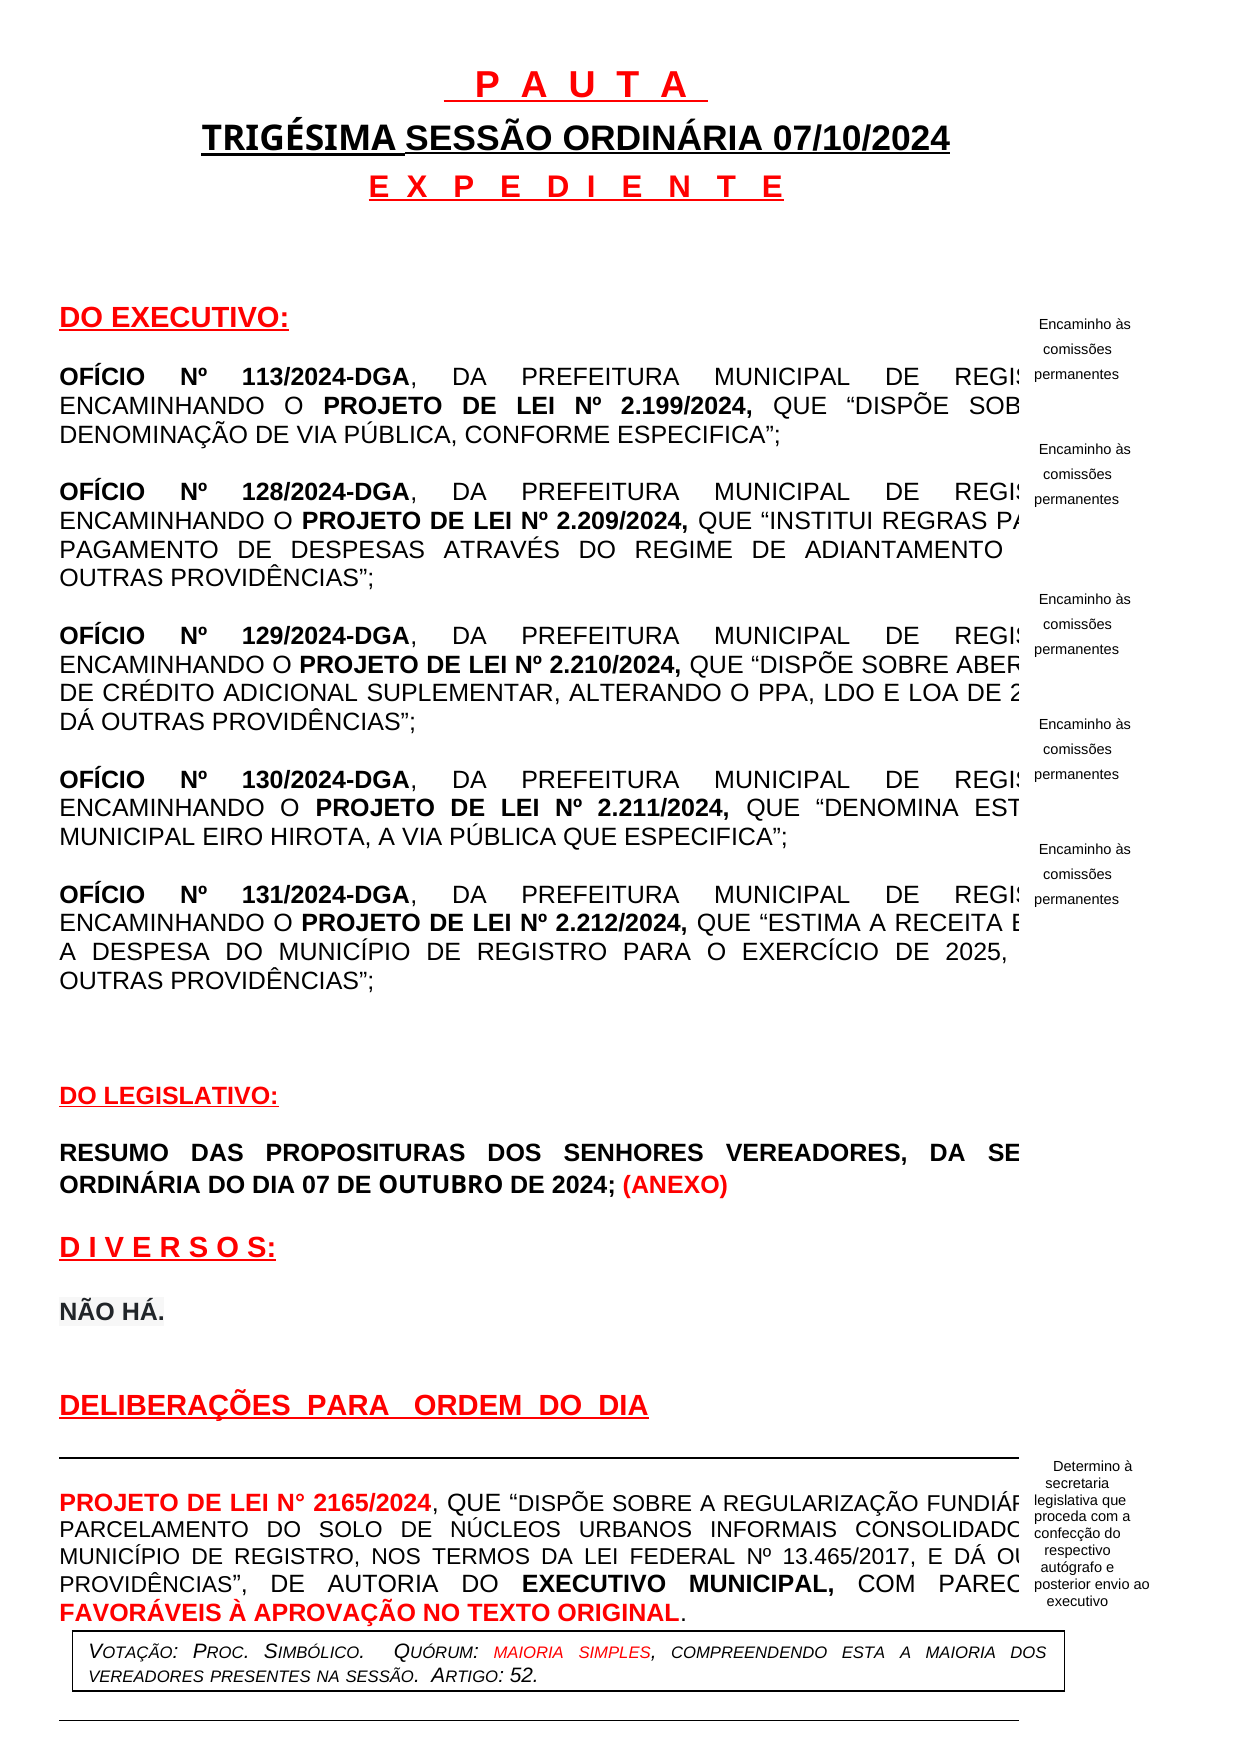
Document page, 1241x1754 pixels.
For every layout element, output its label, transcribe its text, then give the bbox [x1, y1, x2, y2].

text Votação: Proc. Simbólico. Quórum: maioria simples, compreendendo esta a maioria dos vereadores presentes na sessão. Artigo: 52. [88, 1639, 1048, 1683]
text DO LEGISLATIVO: [59, 1081, 1019, 1110]
text OFÍCIO Nº 113/2024-DGA, DA PREFEITURA MUNICIPAL DE REGISTRO, ENCAMINHANDO o pROJETO DE lEI Nº 2.199/2024, QUE “DISPÕE SOBRE a denominação de via pública, conforme especifica”; [59, 362, 1019, 448]
text P A U T A [59, 63, 1019, 106]
text DELIBERAÇÕES PARA ORDEM DO DIA [59, 1388, 1019, 1422]
text D I V E R S O S: [59, 1230, 1019, 1263]
text E X P E D I E N T E [59, 168, 1019, 203]
text OFÍCIO Nº 130/2024-DGA, DA PREFEITURA MUNICIPAL DE REGISTRO, ENCAMINHANDO o pROJETO DE lEI Nº 2.211/2024, QUE “DENOMINA ESTRADA MUNICIPAL EIRO HIROTA, A VIA PÚBLICA QUE ESPECIFICA”; [59, 765, 1019, 851]
text NÃO HÁ. [59, 1297, 1019, 1326]
text OFÍCIO Nº 129/2024-DGA, DA PREFEITURA MUNICIPAL DE REGISTRO, ENCAMINHANDO o pROJETO DE lEI Nº 2.210/2024, QUE “DISPÕE SOBRE ABERTURA DE CRÉDITO ADICIONAL SUPLEMENTAR, ALTERANDO O PPA, LDO E LOA DE 2024 E DÁ OUTRAS PROVIDÊNCIAS”; [59, 621, 1019, 736]
text trIGÉSIMA SESSÃO ORDINÁRIA 07/10/2024 [59, 112, 1019, 160]
text OFÍCIO Nº 131/2024-DGA, DA PREFEITURA MUNICIPAL DE REGISTRO, ENCAMINHANDO o pROJETO DE lEI Nº 2.212/2024, QUE “ESTIMA A RECEITA E FIXA A DESPESA DO MUNICÍPIO DE REGISTRO PARA O EXERCÍCIO DE 2025, E DÁ OUTRAS PROVIDÊNCIAS”; [59, 880, 1019, 995]
text OFÍCIO Nº 128/2024-DGA, DA PREFEITURA MUNICIPAL DE REGISTRO, ENCAMINHANDO o pROJETO DE lEI Nº 2.209/2024, QUE “institui regras para o pagamento de despesas através do regime de adiantamento e dá outras providências”; [59, 477, 1019, 592]
text projeto de LEI n° 2165/2024, que “DISPÕE SOBRE A REGULARIZAÇÃO FUNDIÁRIA DO PARCELAMENTO DO SOLO DE NÚCLEOS URBANOS INFORMAIS CONSOLIDADOS NO MUNICÍPIO DE REGISTRO, NOS TERMOS DA LEI FEDERAL Nº 13.465/2017, E DÁ OUTRAS PROVIDÊNCIAS”, de autoria DO EXecutivo municipal, Com ParecerES FAVORÁVEIS à aprovação NO TEXTO ORIGINAL. [59, 1488, 1019, 1627]
subtitle DO EXECUTIVO: [59, 300, 1019, 333]
text RESUMO DAS PROPOSITURAS DOS SENHORES VEREADORES, DA SESSÃO ORDINÁRIA DO DIA 07 DE outuBRO DE 2024; (ANEXO) [59, 1138, 1019, 1201]
